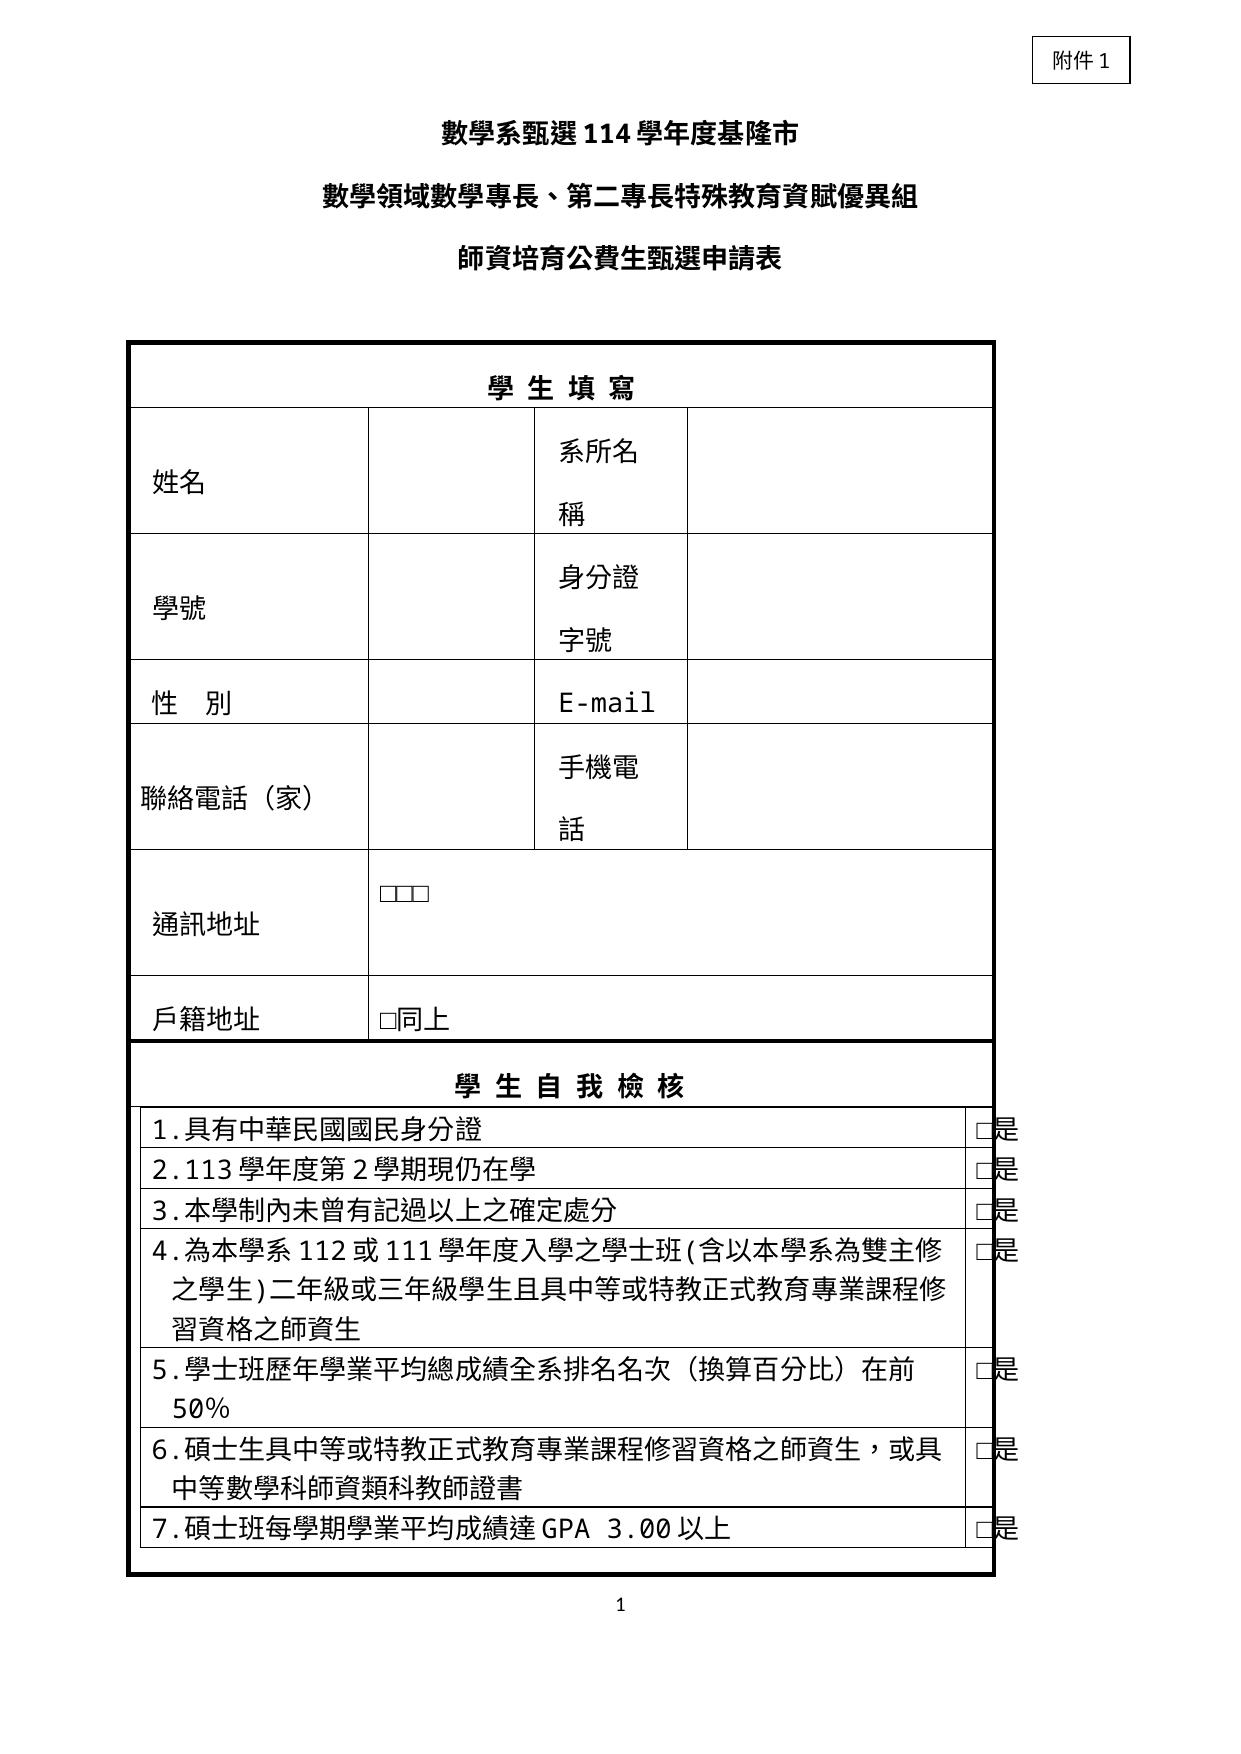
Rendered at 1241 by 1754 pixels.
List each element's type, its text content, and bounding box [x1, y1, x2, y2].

table_cell □是 [977, 1364, 991, 1378]
table_cell [369, 408, 534, 533]
table_cell [688, 660, 992, 723]
table_cell 姓名 [131, 408, 368, 533]
table_cell [369, 534, 534, 659]
text 數學系甄選114學年度基隆市 [187, 90, 1053, 152]
table_cell □是 [977, 1245, 991, 1259]
table_cell 2.113學年度第2學期現仍在學 [141, 1148, 965, 1187]
table_cell [688, 724, 992, 849]
table_cell 4.為本學系112或111學年度入學之學士班(含以本學系為雙主修之學生)二年級或三年級學生且具中等或特教正式教育專業課程修習資格之師資生 [141, 1229, 965, 1347]
text 附件1 [1048, 44, 1114, 75]
table_cell □是 [977, 1523, 991, 1537]
table_cell 6.碩士生具中等或特教正式教育專業課程修習資格之師資生，或具中等數學科師資類科教師證書 [141, 1428, 965, 1506]
table_cell [131, 1107, 992, 1572]
text [1033, 37, 1129, 83]
table_cell 戶籍地址 [131, 976, 368, 1038]
table_cell E-mail [535, 660, 687, 723]
table_cell □是 [966, 1229, 992, 1347]
table_cell □是 [977, 1164, 991, 1178]
table_cell □是 [966, 1148, 992, 1187]
table_cell [369, 724, 534, 849]
table_cell 7.碩士班每學期學業平均成績達GPA 3.00以上 [141, 1508, 965, 1547]
table_header 學 生 填 寫 [131, 345, 992, 407]
table_cell 學 生 自 我 檢 核 [131, 1043, 992, 1106]
table_cell 通訊地址 [131, 850, 368, 975]
table_cell 性 別 [131, 660, 368, 723]
table_cell [688, 408, 992, 533]
table_cell 學號 [131, 534, 368, 659]
table_cell 系所名稱 [535, 408, 687, 533]
table_cell [369, 660, 534, 723]
table_cell □是 [966, 1428, 992, 1506]
text 數學領域數學專長、第二專長特殊教育資賦優異組 [187, 152, 1053, 215]
table_cell 手機電話 [535, 724, 687, 849]
table_cell □是 [966, 1508, 992, 1547]
table_cell 3.本學制內未曾有記過以上之確定處分 [141, 1189, 965, 1228]
table_cell [688, 534, 992, 659]
text 師資培育公費生甄選申請表 [187, 215, 1053, 277]
table_cell □□□ [369, 850, 992, 975]
table_header □是 [966, 1108, 992, 1147]
table_cell 聯絡電話（家） [131, 724, 368, 849]
table_cell 5.學士班歷年學業平均總成績全系排名名次（換算百分比）在前50％ [141, 1348, 965, 1427]
table_cell 身分證字號 [535, 534, 687, 659]
table_cell □是 [977, 1444, 991, 1458]
table_cell □是 [977, 1205, 991, 1219]
table_cell □同上 [369, 976, 992, 1038]
table_cell □是 [966, 1189, 992, 1228]
table_header □是 [977, 1124, 991, 1138]
table_cell □是 [966, 1348, 992, 1427]
table_header 1.具有中華民國國民身分證 [141, 1108, 965, 1147]
